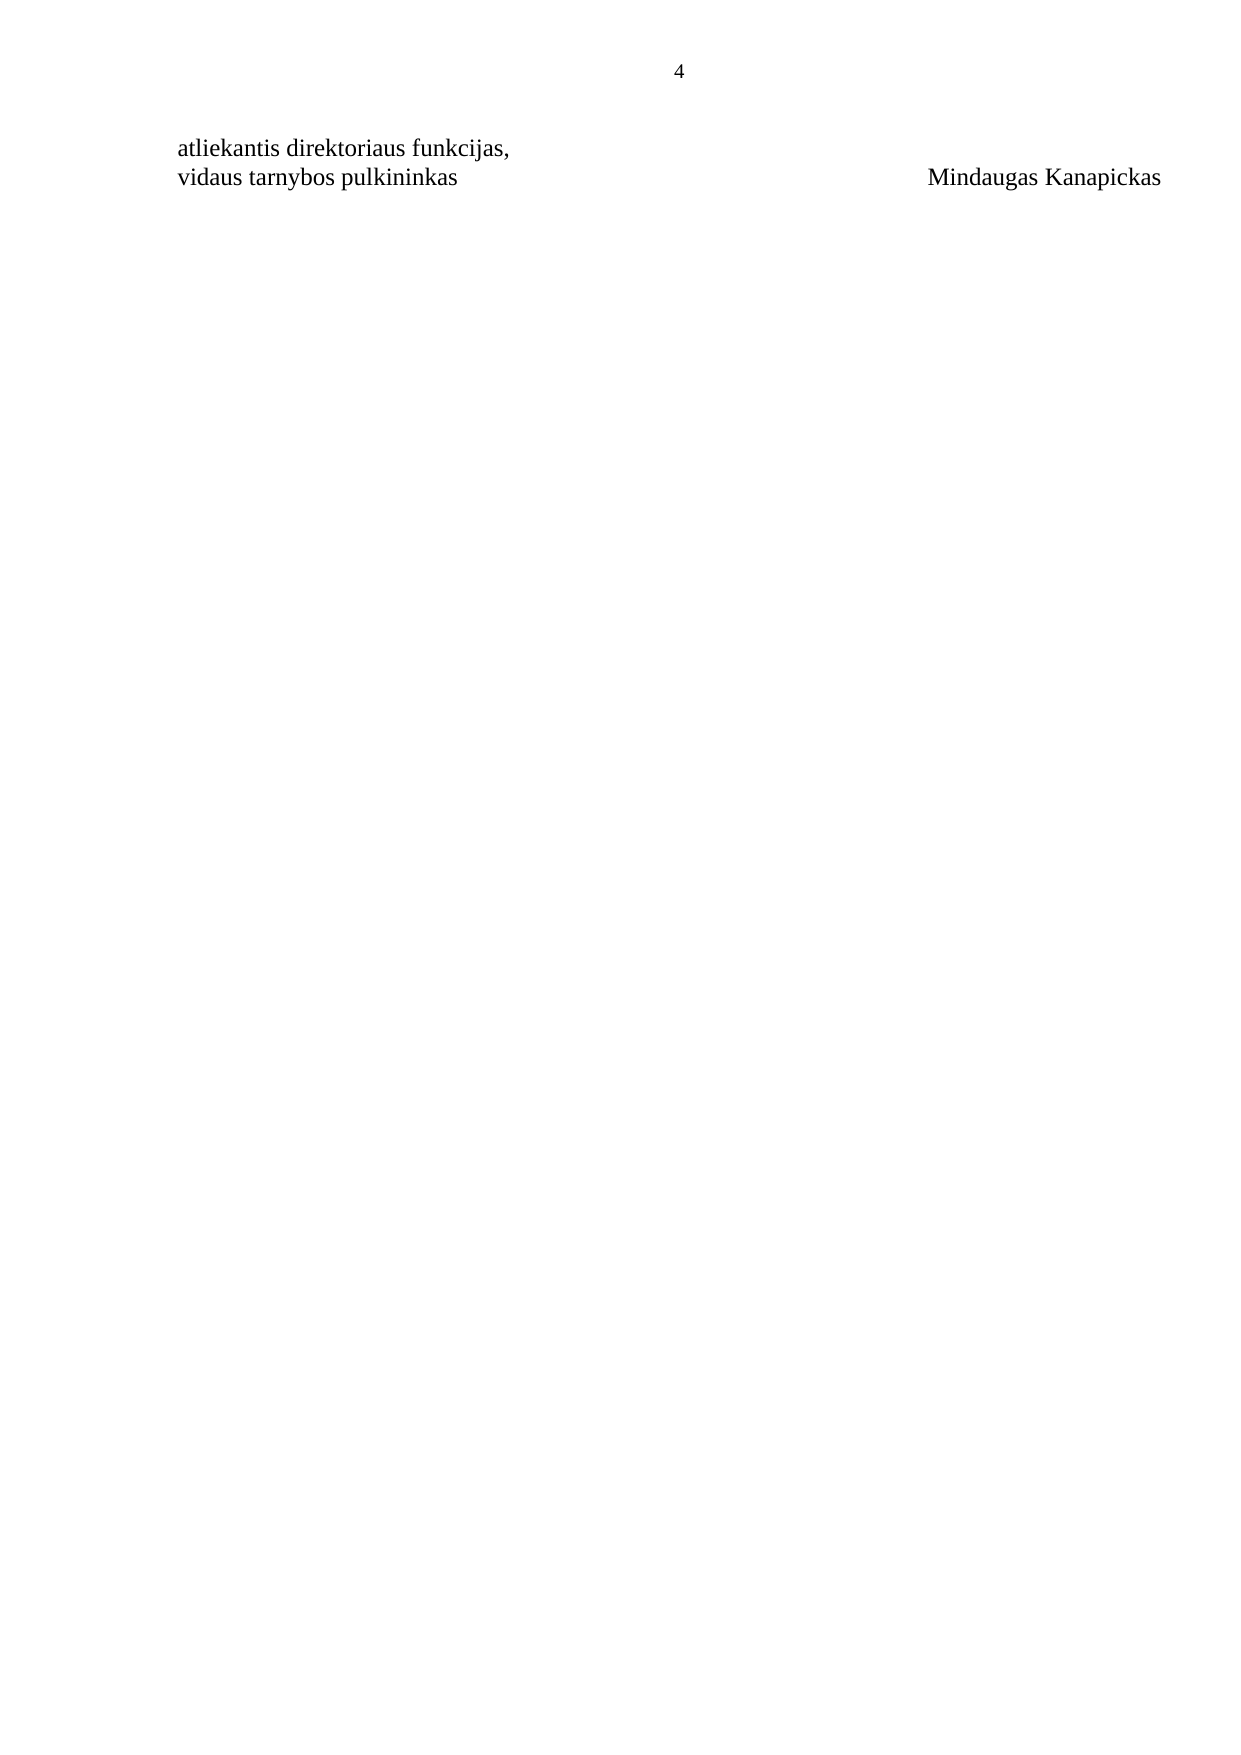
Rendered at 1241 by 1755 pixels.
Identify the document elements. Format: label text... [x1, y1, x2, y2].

text atliekantis direktoriaus funkcijas, [177, 133, 1181, 162]
text vidaus tarnybos pulkininkas Mindaugas Kanapickas [177, 162, 1181, 190]
